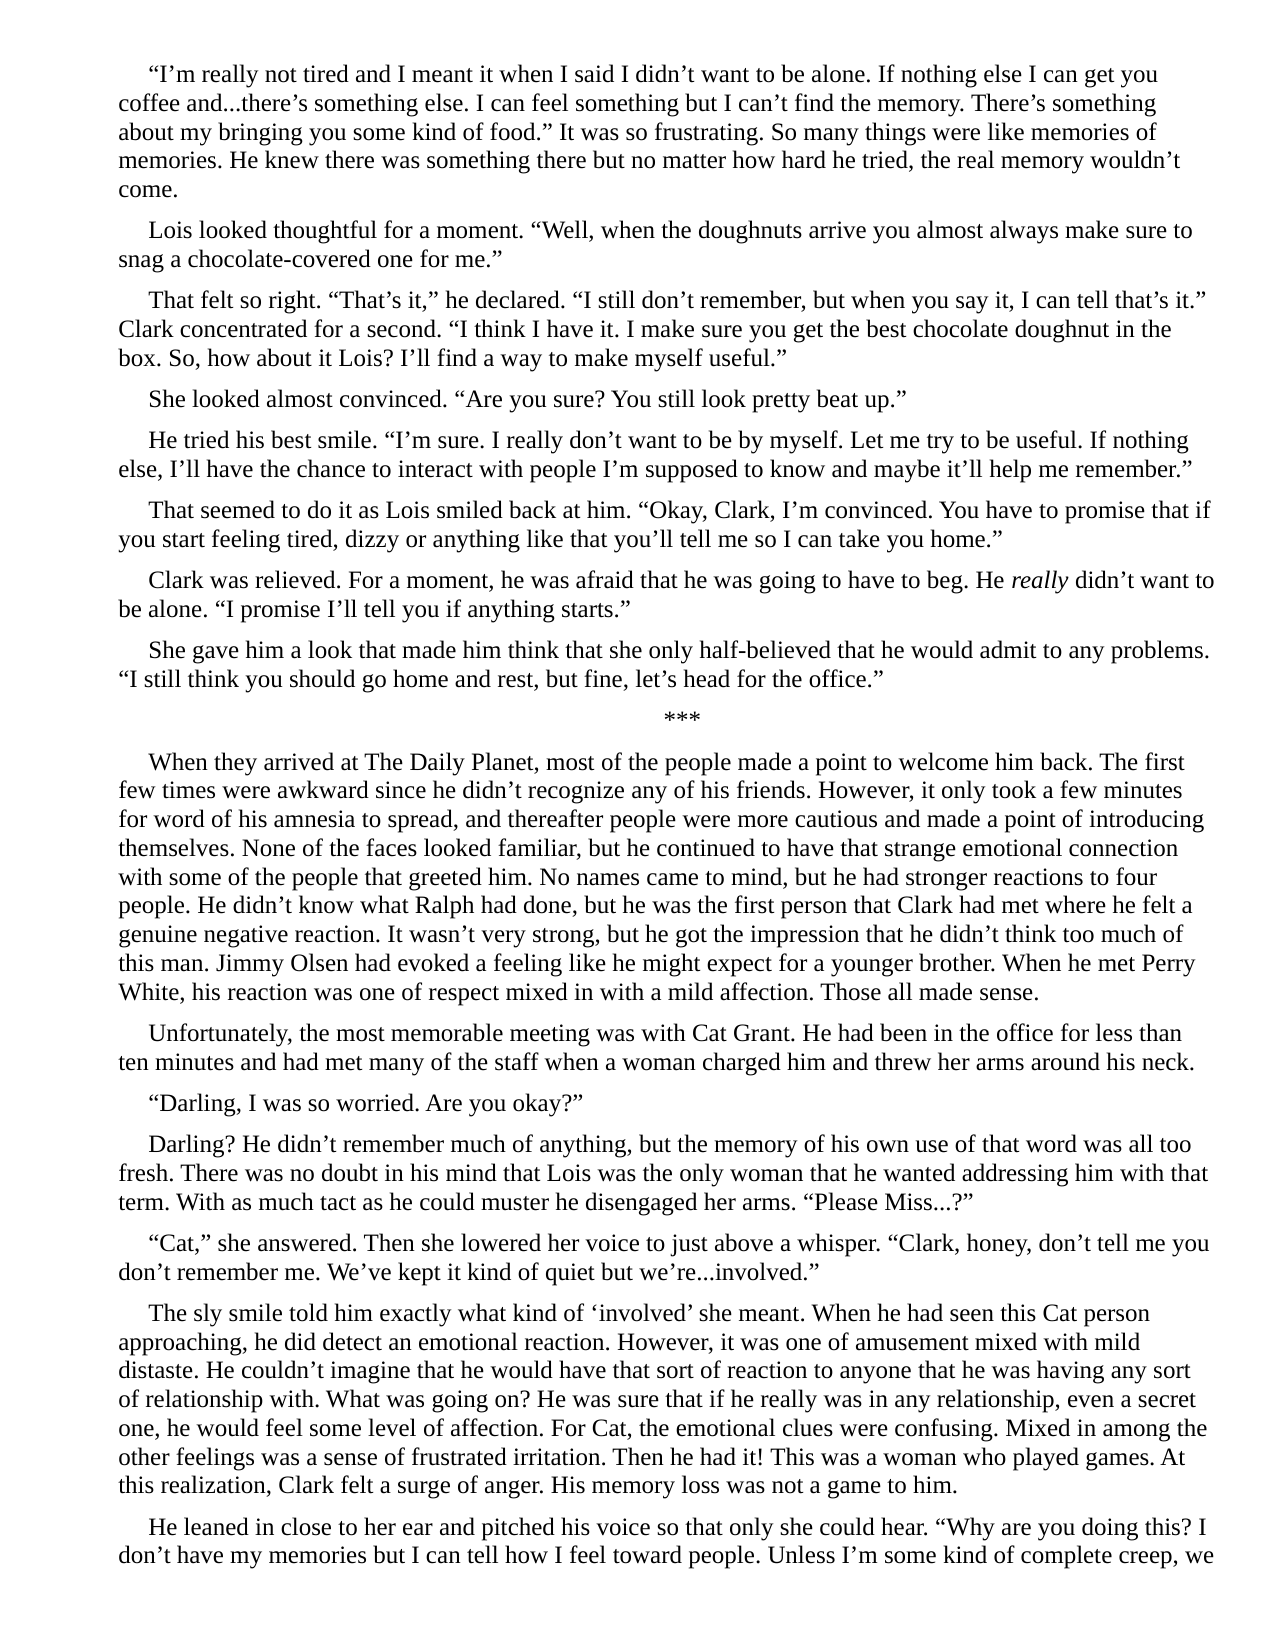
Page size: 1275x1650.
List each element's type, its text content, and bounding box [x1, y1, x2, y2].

text Lois looked thoughtful for a moment. “Well, when the doughnuts arrive you almost always make sure to snag a chocolate-covered one for me.” [118, 215, 1216, 273]
text “I’m really not tired and I meant it when I said I didn’t want to be alone. If nothing else I can get you coffee and...there’s something else. I can feel something but I can’t find the memory. There’s something about my bringing you some kind of food.” It was so frustrating. So many things were like memories of memories. He knew there was something there but no matter how hard he tried, the real memory wouldn’t come. [118, 59, 1216, 203]
text That felt so right. “That’s it,” he declared. “I still don’t remember, but when you say it, I can tell that’s it.” Clark concentrated for a second. “I think I have it. I make sure you get the best chocolate doughnut in the box. So, how about it Lois? I’ll find a way to make myself useful.” [118, 285, 1216, 372]
text She looked almost convinced. “Are you sure? You still look pretty beat up.” [118, 384, 1216, 413]
text He leaned in close to her ear and pitched his voice so that only she could hear. “Why are you doing this? I don’t have my memories but I can tell how I feel toward people. Unless I’m some kind of complete creep, we [118, 1512, 1216, 1569]
text “Cat,” she answered. Then she lowered her voice to just above a whisper. “Clark, honey, don’t tell me you don’t remember me. We’ve kept it kind of quiet but we’re...involved.” [118, 1228, 1216, 1285]
text “Darling, I was so worried. Are you okay?” [118, 1088, 1216, 1117]
text *** [118, 705, 1216, 734]
text Darling? He didn’t remember much of anything, but the memory of his own use of that word was all too fresh. There was no doubt in his mind that Lois was the only woman that he wanted addressing him with that term. With as much tact as he could muster he disengaged her arms. “Please Miss...?” [118, 1129, 1216, 1215]
text Unfortunately, the most memorable meeting was with Cat Grant. He had been in the office for less than ten minutes and had met many of the staff when a woman charged him and threw her arms around his neck. [118, 1018, 1216, 1075]
text She gave him a look that made him think that she only half-believed that he would admit to any problems. “I still think you should go home and rest, but fine, let’s head for the office.” [118, 635, 1216, 693]
text The sly smile told him exactly what kind of ‘involved’ she meant. When he had seen this Cat person approaching, he did detect an emotional reaction. However, it was one of amusement mixed with mild distaste. He couldn’t imagine that he would have that sort of reaction to anyone that he was having any sort of relationship with. What was going on? He was sure that if he really was in any relationship, even a secret one, he would feel some level of affection. For Cat, the emotional clues were confusing. Mixed in among the other feelings was a sense of frustrated irritation. Then he had it! This was a woman who played games. At this realization, Clark felt a surge of anger. His memory loss was not a game to him. [118, 1298, 1216, 1499]
text That seemed to do it as Lois smiled back at him. “Okay, Clark, I’m convinced. You have to promise that if you start feeling tired, dizzy or anything like that you’ll tell me so I can take you home.” [118, 495, 1216, 553]
text Clark was relieved. For a moment, he was afraid that he was going to have to beg. He really didn’t want to be alone. “I promise I’ll tell you if anything starts.” [118, 565, 1216, 623]
text When they arrived at The Daily Planet, most of the people made a point to welcome him back. The first few times were awkward since he didn’t recognize any of his friends. However, it only took a few minutes for word of his amnesia to spread, and thereafter people were more cautious and made a point of introducing themselves. None of the faces looked familiar, but he continued to have that strange emotional connection with some of the people that greeted him. No names came to mind, but he had stronger reactions to four people. He didn’t know what Ralph had done, but he was the first person that Clark had met where he felt a genuine negative reaction. It wasn’t very strong, but he got the impression that he didn’t think too much of this man. Jimmy Olsen had evoked a feeling like he might expect for a younger brother. When he met Perry White, his reaction was one of respect mixed in with a mild affection. Those all made sense. [118, 747, 1216, 1005]
text He tried his best smile. “I’m sure. I really don’t want to be by myself. Let me try to be useful. If nothing else, I’ll have the chance to interact with people I’m supposed to know and maybe it’ll help me remember.” [118, 425, 1216, 483]
